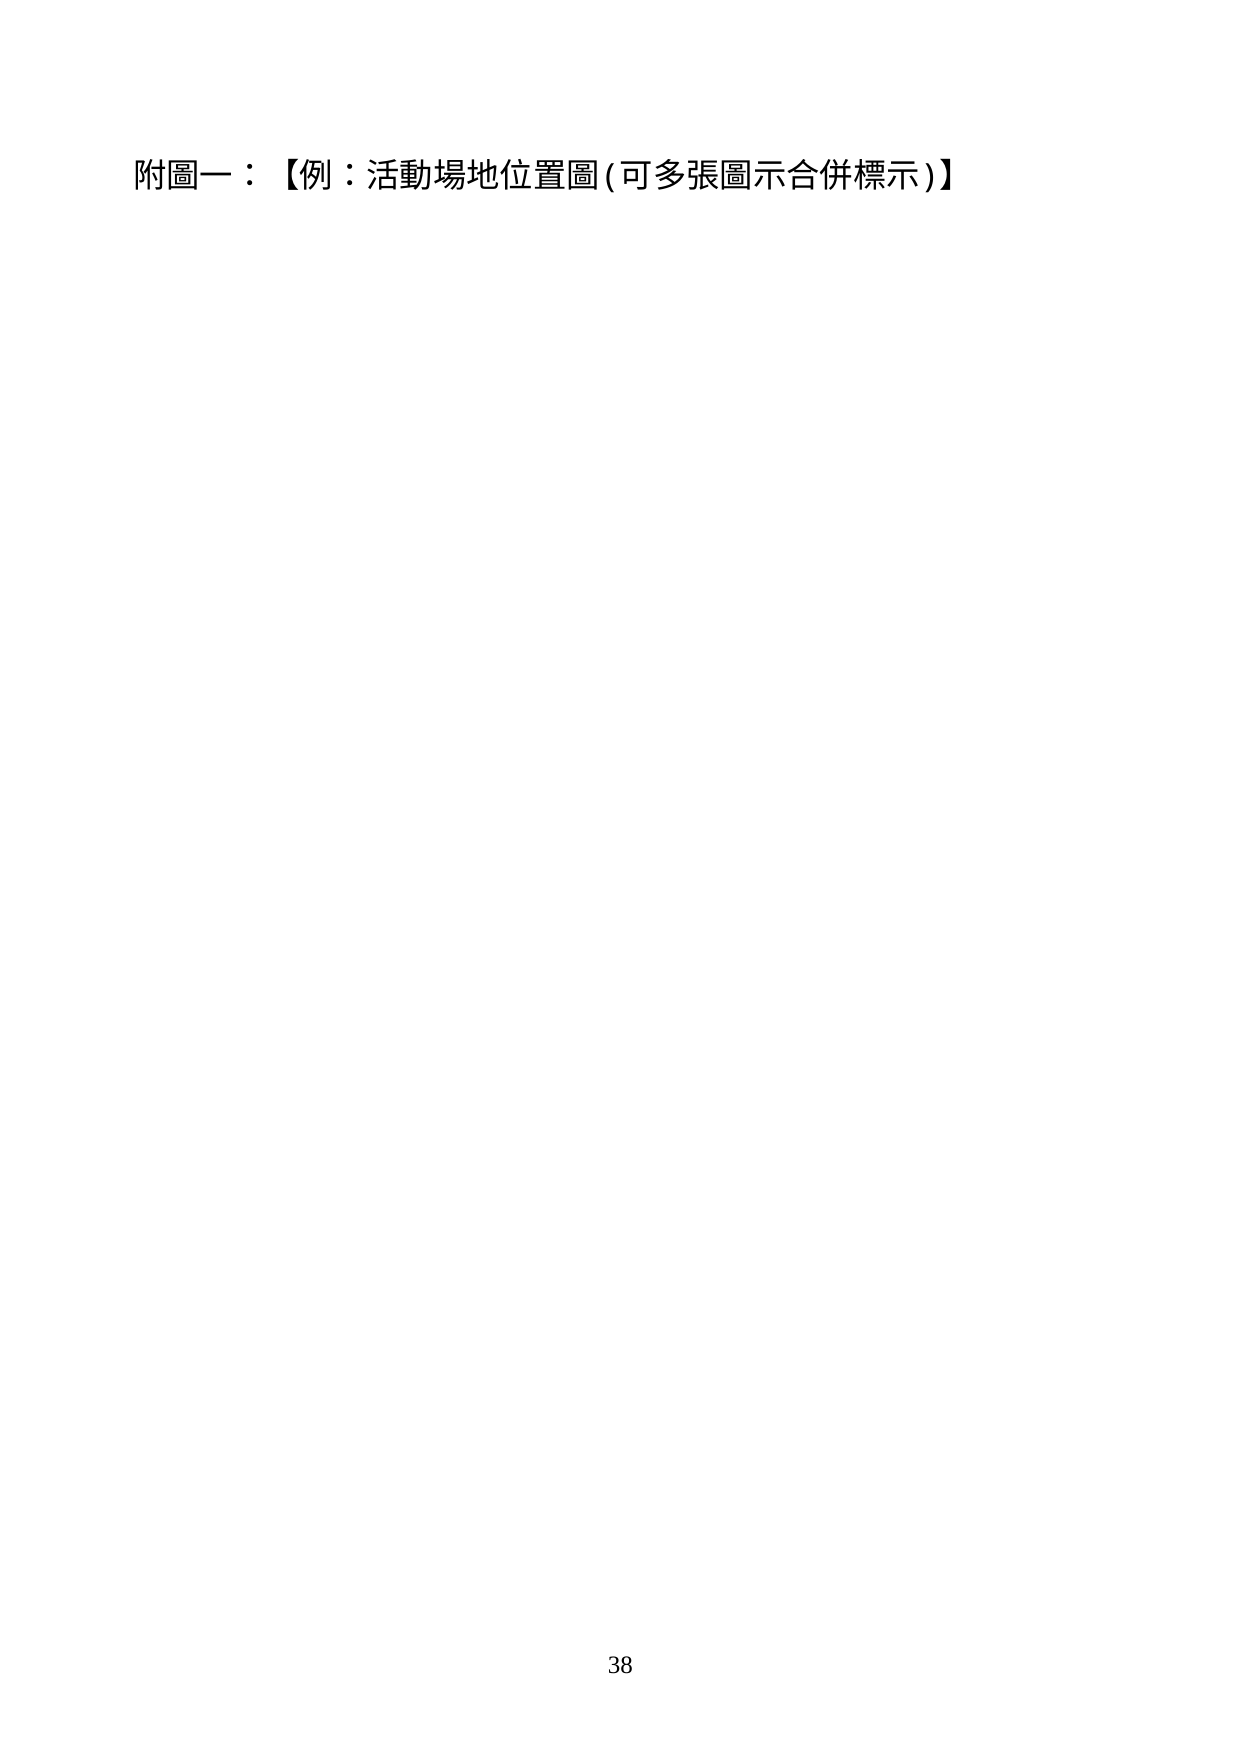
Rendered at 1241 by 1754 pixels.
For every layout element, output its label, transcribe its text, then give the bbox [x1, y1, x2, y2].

text 附圖一：【例：活動場地位置圖(可多張圖示合併標示)】 [133, 132, 1107, 194]
